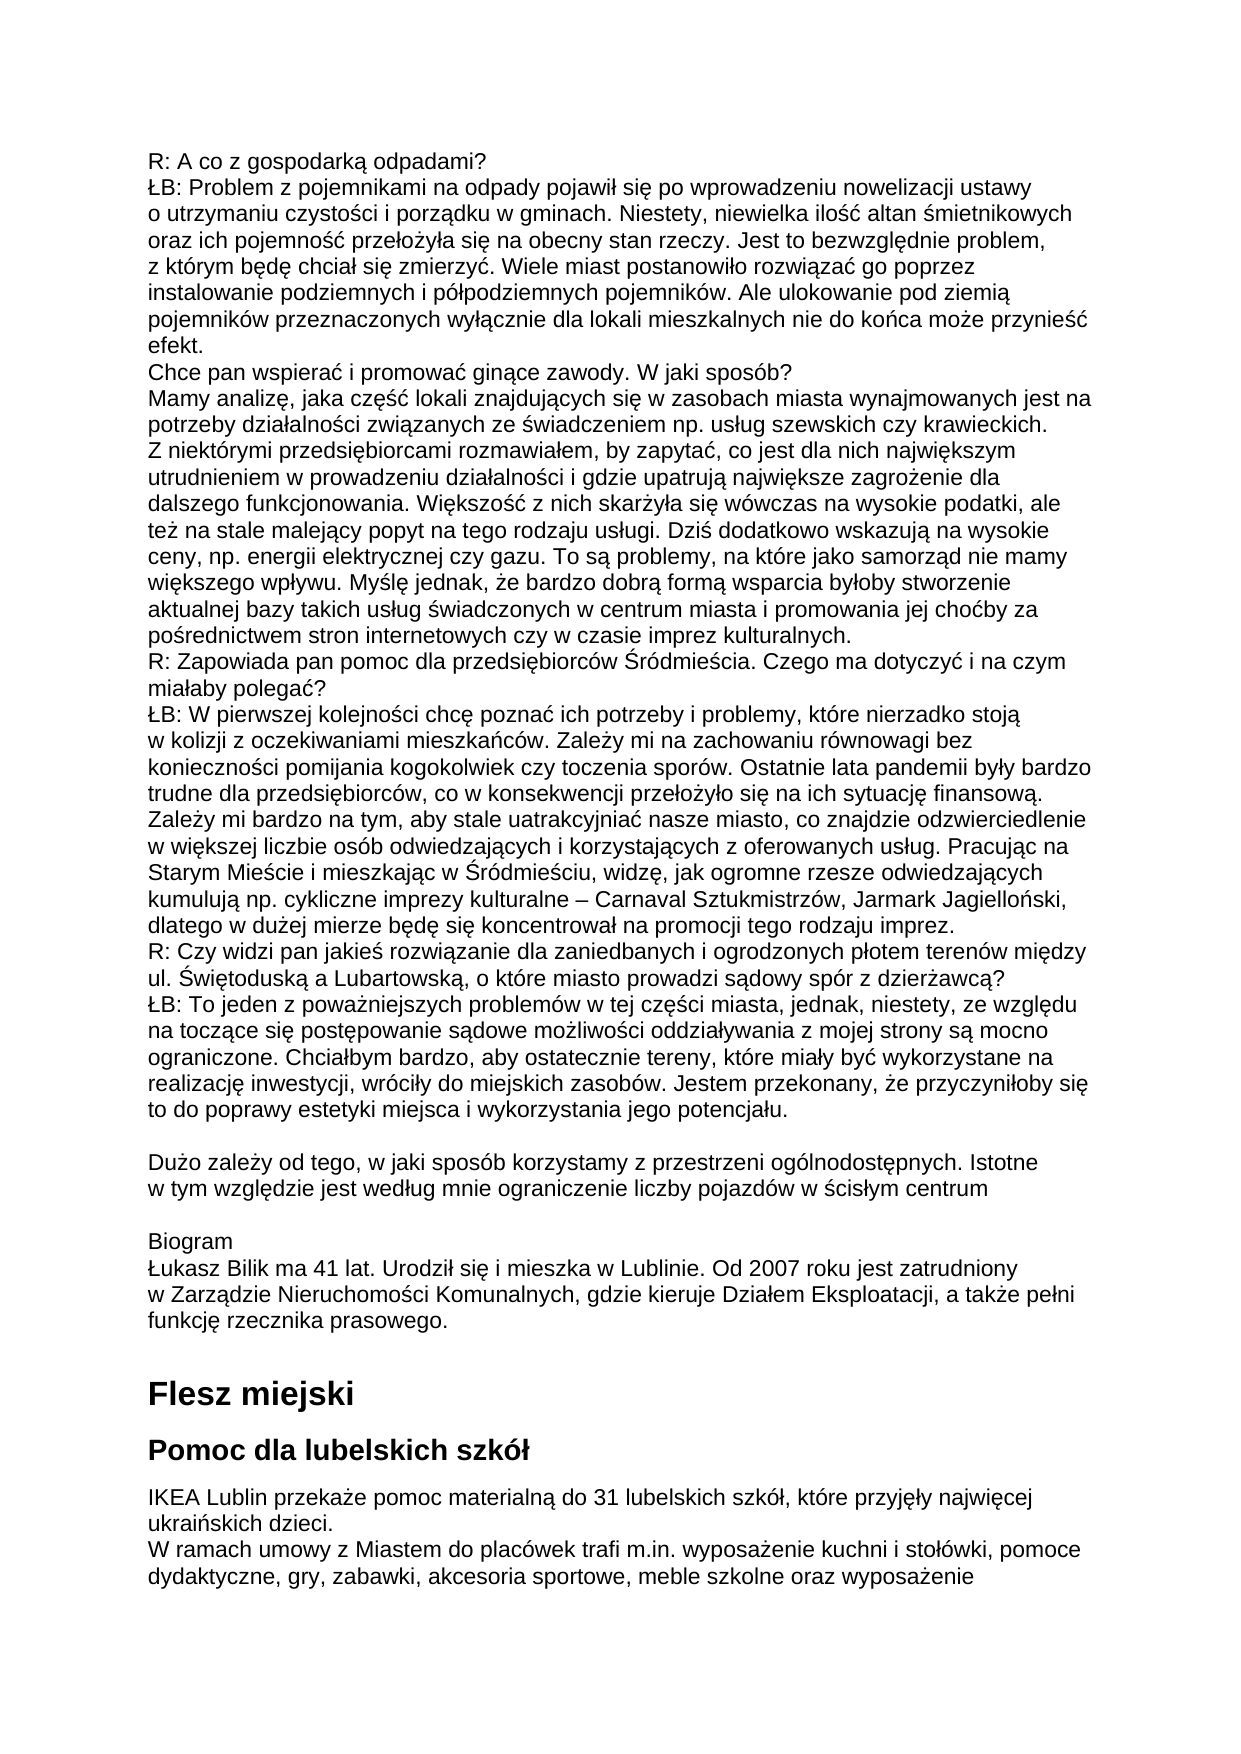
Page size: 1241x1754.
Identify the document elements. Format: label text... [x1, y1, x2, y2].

text R: Czy widzi pan jakieś rozwiązanie dla zaniedbanych i ogrodzonych płotem terenów między ul. Świętoduską a Lubartowską, o które miasto prowadzi sądowy spór z dzierżawcą? [148, 938, 1093, 991]
text Chce pan wspierać i promować ginące zawody. W jaki sposób? [148, 358, 1093, 385]
subtitle Pomoc dla lubelskich szkół [148, 1432, 1093, 1466]
subtitle Flesz miejski [148, 1373, 1093, 1412]
text Łukasz Bilik ma 41 lat. Urodził się i mieszka w Lublinie. Od 2007 roku jest zatrudniony w Zarządzie Nieruchomości Komunalnych, gdzie kieruje Działem Eksploatacji, a także pełni funkcję rzecznika prasowego. [148, 1254, 1093, 1333]
text ŁB: W pierwszej kolejności chcę poznać ich potrzeby i problemy, które nierzadko stoją w kolizji z oczekiwaniami mieszkańców. Zależy mi na zachowaniu równowagi bez konieczności pomijania kogokolwiek czy toczenia sporów. Ostatnie lata pandemii były bardzo trudne dla przedsiębiorców, co w konsekwencji przełożyło się na ich sytuację finansową. Zależy mi bardzo na tym, aby stale uatrakcyjniać nasze miasto, co znajdzie odzwierciedlenie w większej liczbie osób odwiedzających i korzystających z oferowanych usług. Pracując na Starym Mieście i mieszkając w Śródmieściu, widzę, jak ogromne rzesze odwiedzających kumulują np. cykliczne imprezy kulturalne – Carnaval Sztukmistrzów, Jarmark Jagielloński, dlatego w dużej mierze będę się koncentrował na promocji tego rodzaju imprez. [148, 701, 1093, 938]
text Mamy analizę, jaka część lokali znajdujących się w zasobach miasta wynajmowanych jest na potrzeby działalności związanych ze świadczeniem np. usług szewskich czy krawieckich. Z niektórymi przedsiębiorcami rozmawiałem, by zapytać, co jest dla nich największym utrudnieniem w prowadzeniu działalności i gdzie upatrują największe zagrożenie dla dalszego funkcjonowania. Większość z nich skarżyła się wówczas na wysokie podatki, ale też na stale malejący popyt na tego rodzaju usługi. Dziś dodatkowo wskazują na wysokie ceny, np. energii elektrycznej czy gazu. To są problemy, na które jako samorząd nie mamy większego wpływu. Myślę jednak, że bardzo dobrą formą wsparcia byłoby stworzenie aktualnej bazy takich usług świadczonych w centrum miasta i promowania jej choćby za pośrednictwem stron internetowych czy w czasie imprez kulturalnych. [148, 385, 1093, 648]
text R: Zapowiada pan pomoc dla przedsiębiorców Śródmieścia. Czego ma dotyczyć i na czym miałaby polegać? [148, 648, 1093, 701]
text IKEA Lublin przekaże pomoc materialną do 31 lubelskich szkół, które przyjęły najwięcej ukraińskich dzieci. [148, 1484, 1093, 1536]
text Dużo zależy od tego, w jaki spo­sób korzystamy z przestrze­ni ogólnodostępnych. Istotne w tym względzie jest według mnie ograniczenie liczby pojazdów w ścisłym centrum [148, 1149, 1093, 1202]
text W ramach umowy z Miastem do placówek trafi m.in. wyposażenie kuchni i stołówki, pomoce dydaktyczne, gry, zabawki, akcesoria sportowe, meble szkolne oraz wyposażenie [148, 1536, 1093, 1589]
text ŁB: Problem z pojemnikami na odpady pojawił się po wprowadzeniu nowelizacji ustawy o utrzymaniu czystości i porządku w gminach. Niestety, niewielka ilość altan śmietnikowych oraz ich pojemność przełożyła się na obecny stan rzeczy. Jest to bezwzględnie problem, z którym będę chciał się zmierzyć. Wiele miast postanowiło rozwiązać go poprzez instalowanie podziemnych i półpodziemnych pojemników. Ale ulokowanie pod ziemią pojemników przeznaczonych wyłącznie dla lokali mieszkalnych nie do końca może przynieść efekt. [148, 174, 1093, 358]
text ŁB: To jeden z poważniejszych problemów w tej części miasta, jednak, niestety, ze względu na toczące się postępowanie sądowe możliwości oddziaływania z mojej strony są mocno ograniczone. Chciałbym bardzo, aby ostatecznie tereny, które miały być wykorzystane na realizację inwestycji, wróciły do miejskich zasobów. Jestem przekonany, że przyczyniłoby się to do poprawy estetyki miejsca i wykorzystania jego potencjału. [148, 991, 1093, 1123]
text R: A co z gospodarką odpadami? [148, 148, 1093, 174]
text Biogram [148, 1228, 1093, 1254]
